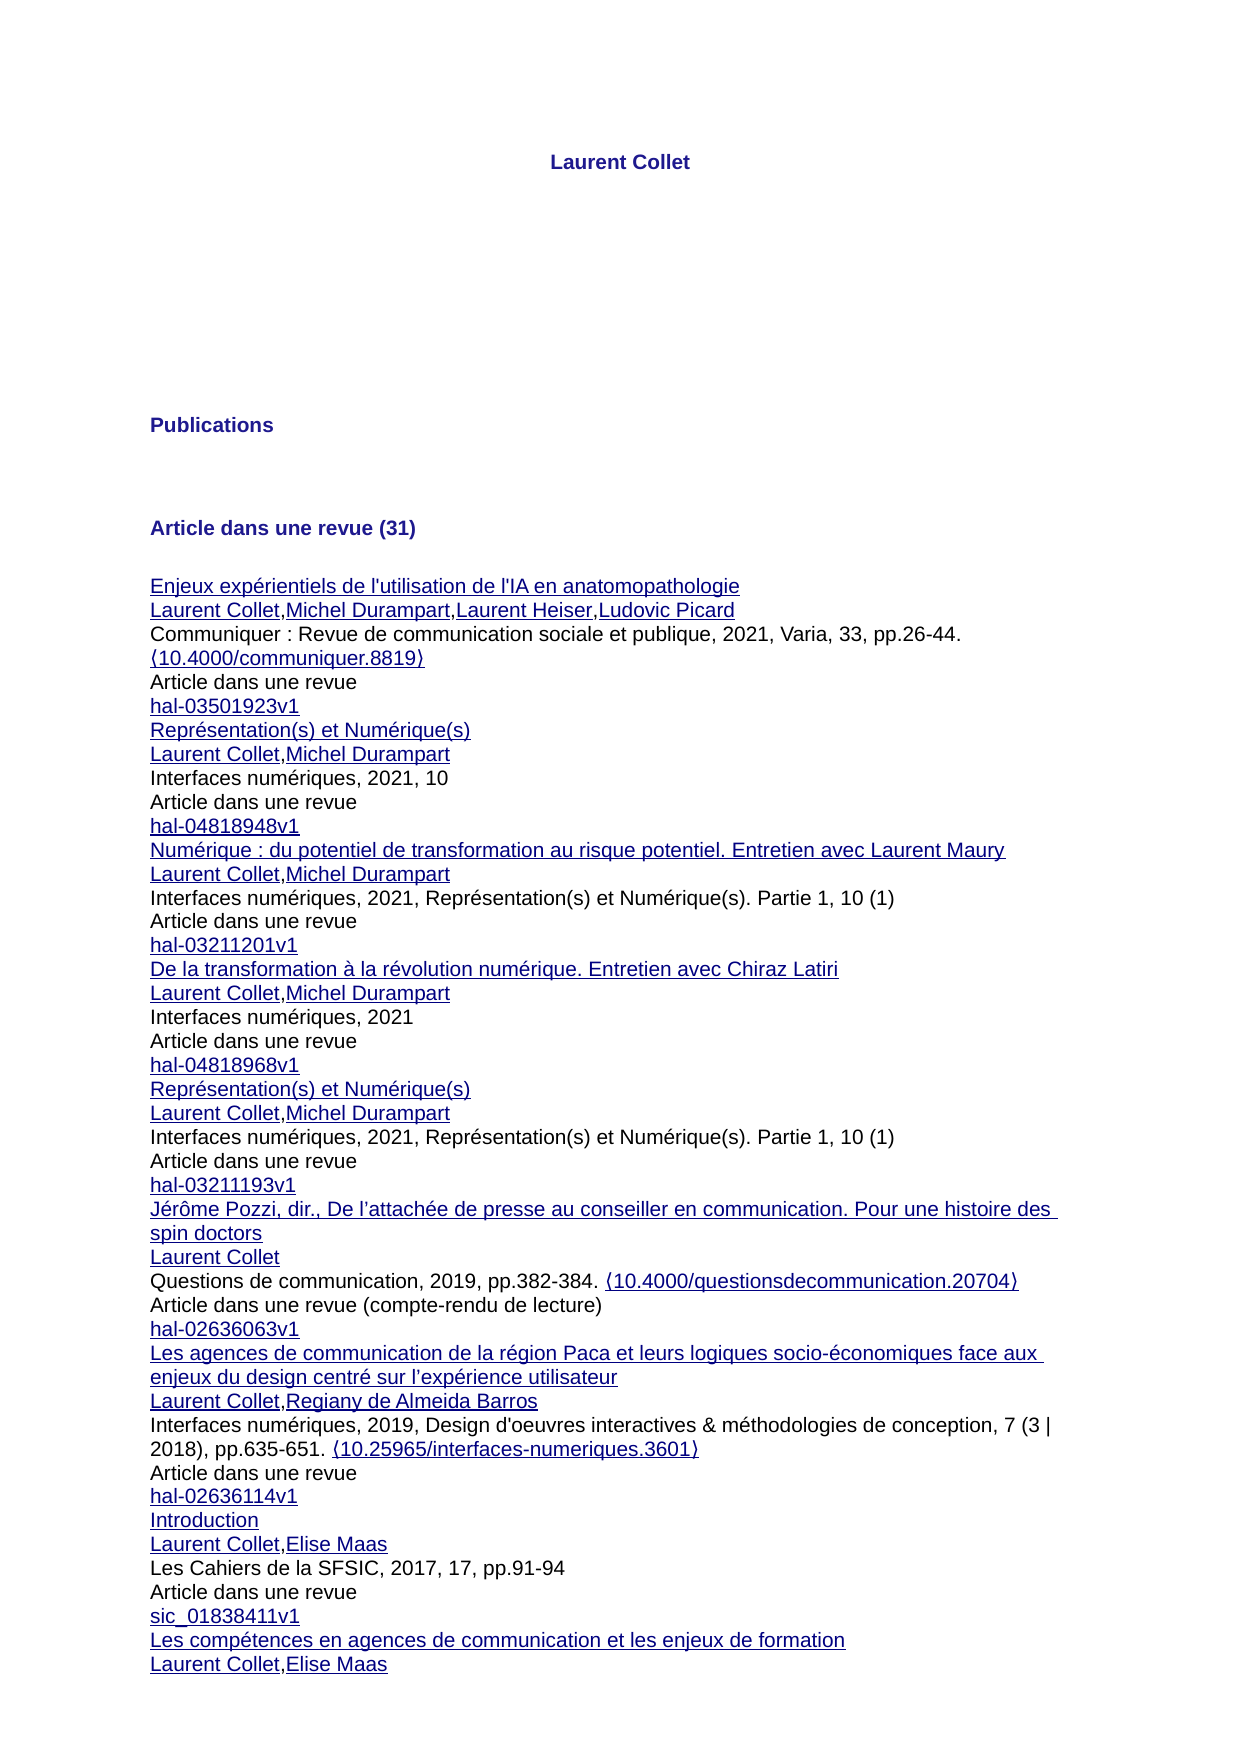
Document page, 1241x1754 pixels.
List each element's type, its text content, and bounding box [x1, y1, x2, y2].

table_cell Numérique : du potentiel de transformation au risque potentiel. Entretien avec Laurent Maury Laurent Collet,Michel Durampart Interfaces numériques, 2021, Représentation(s) et Numérique(s). Partie 1, 10 (1) Article dans une revue hal-03211201v1 [150, 838, 1090, 957]
subtitle Publications [150, 412, 1090, 436]
table_cell Représentation(s) et Numérique(s) Laurent Collet,Michel Durampart Interfaces numériques, 2021, 10 Article dans une revue hal-04818948v1 [150, 718, 1090, 837]
table_cell Les compétences en agences de communication et les enjeux de formation Laurent Collet,Elise Maas [150, 1628, 1090, 1676]
table_cell Introduction Laurent Collet,Elise Maas Les Cahiers de la SFSIC, 2017, 17, pp.91-94 Article dans une revue sic_01838411v1 [150, 1508, 1090, 1628]
table_header Enjeux expérientiels de l'utilisation de l'IA en anatomopathologie Laurent Collet,Michel Durampart,Laurent Heiser,Ludovic Picard Communiquer : Revue de communication sociale et publique, 2021, Varia, 33, pp.26-44. ⟨10.4000/communiquer.8819⟩ Article dans une revue hal-03501923v1 [150, 574, 1090, 718]
table_cell De la transformation à la révolution numérique. Entretien avec Chiraz Latiri Laurent Collet,Michel Durampart Interfaces numériques, 2021 Article dans une revue hal-04818968v1 [150, 957, 1090, 1077]
table_cell Représentation(s) et Numérique(s) Laurent Collet,Michel Durampart Interfaces numériques, 2021, Représentation(s) et Numérique(s). Partie 1, 10 (1) Article dans une revue hal-03211193v1 [150, 1077, 1090, 1197]
table_cell Jérôme Pozzi, dir., De l’attachée de presse au conseiller en communication. Pour une histoire des spin doctors Laurent Collet Questions de communication, 2019, pp.382-384. ⟨10.4000/questionsdecommunication.20704⟩ Article dans une revue (compte-rendu de lecture) hal-02636063v1 [150, 1197, 1090, 1341]
table_cell Les agences de communication de la région Paca et leurs logiques socio-économiques face aux enjeux du design centré sur l’expérience utilisateur Laurent Collet,Regiany de Almeida Barros Interfaces numériques, 2019, Design d'oeuvres interactives & méthodologies de conception, 7 (3 | 2018), pp.635-651. ⟨10.25965/interfaces-numeriques.3601⟩ Article dans une revue hal-02636114v1 [150, 1341, 1090, 1508]
subtitle Article dans une revue (31) [150, 516, 1090, 539]
subtitle Laurent Collet [150, 150, 1090, 174]
